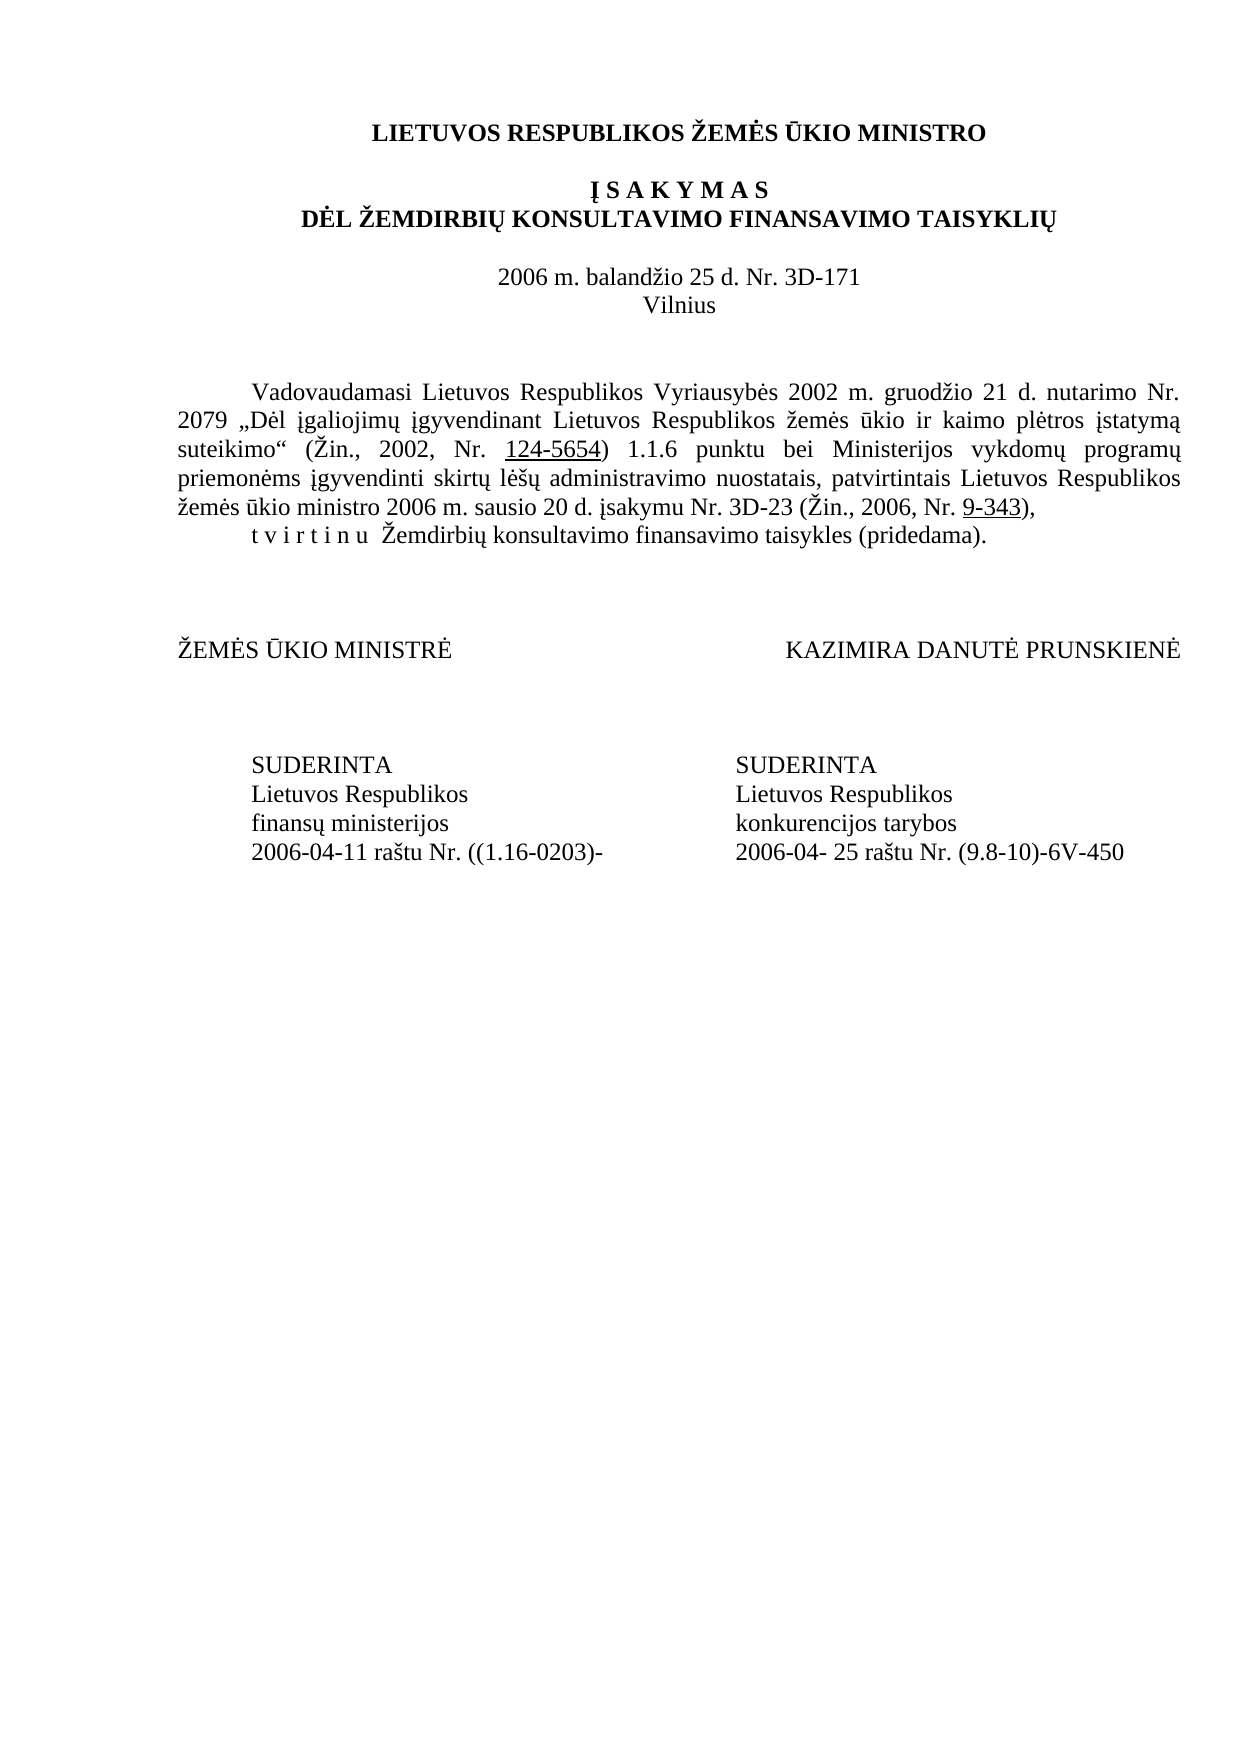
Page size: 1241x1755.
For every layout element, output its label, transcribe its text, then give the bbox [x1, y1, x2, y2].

text DĖL ŽEMDIRBIŲ KONSULTAVIMO FINANSAVIMO TAISYKLIŲ [177, 204, 1181, 233]
text Vilnius [177, 291, 1181, 319]
text finansų ministerijos konkurencijos tarybos [177, 808, 1181, 837]
text 2006-04-11 raštu Nr. ((1.16-0203)- 2006-04- 25 raštu Nr. (9.8-10)-6V-450 [177, 837, 1181, 866]
text LIETUVOS RESPUBLIKOS ŽEMĖS ŪKIO MINISTRO [177, 118, 1181, 147]
text 2006 m. balandžio 25 d. Nr. 3D-171 [177, 262, 1181, 291]
text tvirtinu Žemdirbių konsultavimo finansavimo taisykles (pridedama). [177, 521, 1181, 549]
text ŽEMĖS ŪKIO MINISTRĖ KAZIMIRA DANUTĖ PRUNSKIENĖ [177, 636, 1181, 664]
text Vadovaudamasi Lietuvos Respublikos Vyriausybės 2002 m. gruodžio 21 d. nutarimo Nr. 2079 „Dėl įgaliojimų įgyvendinant Lietuvos Respublikos žemės ūkio ir kaimo plėtros įstatymą suteikimo“ (Žin., 2002, Nr. 124-5654) 1.1.6 punktu bei Ministerijos vykdomų programų priemonėms įgyvendinti skirtų lėšų administravimo nuostatais, patvirtintais Lietuvos Respublikos žemės ūkio ministro 2006 m. sausio 20 d. įsakymu Nr. 3D-23 (Žin., 2006, Nr. 9-343), [177, 377, 1181, 521]
text Į S A K Y M A S [177, 176, 1181, 204]
text Lietuvos Respublikos Lietuvos Respublikos [177, 779, 1181, 808]
text SUDERINTA SUDERINTA [177, 751, 1181, 779]
